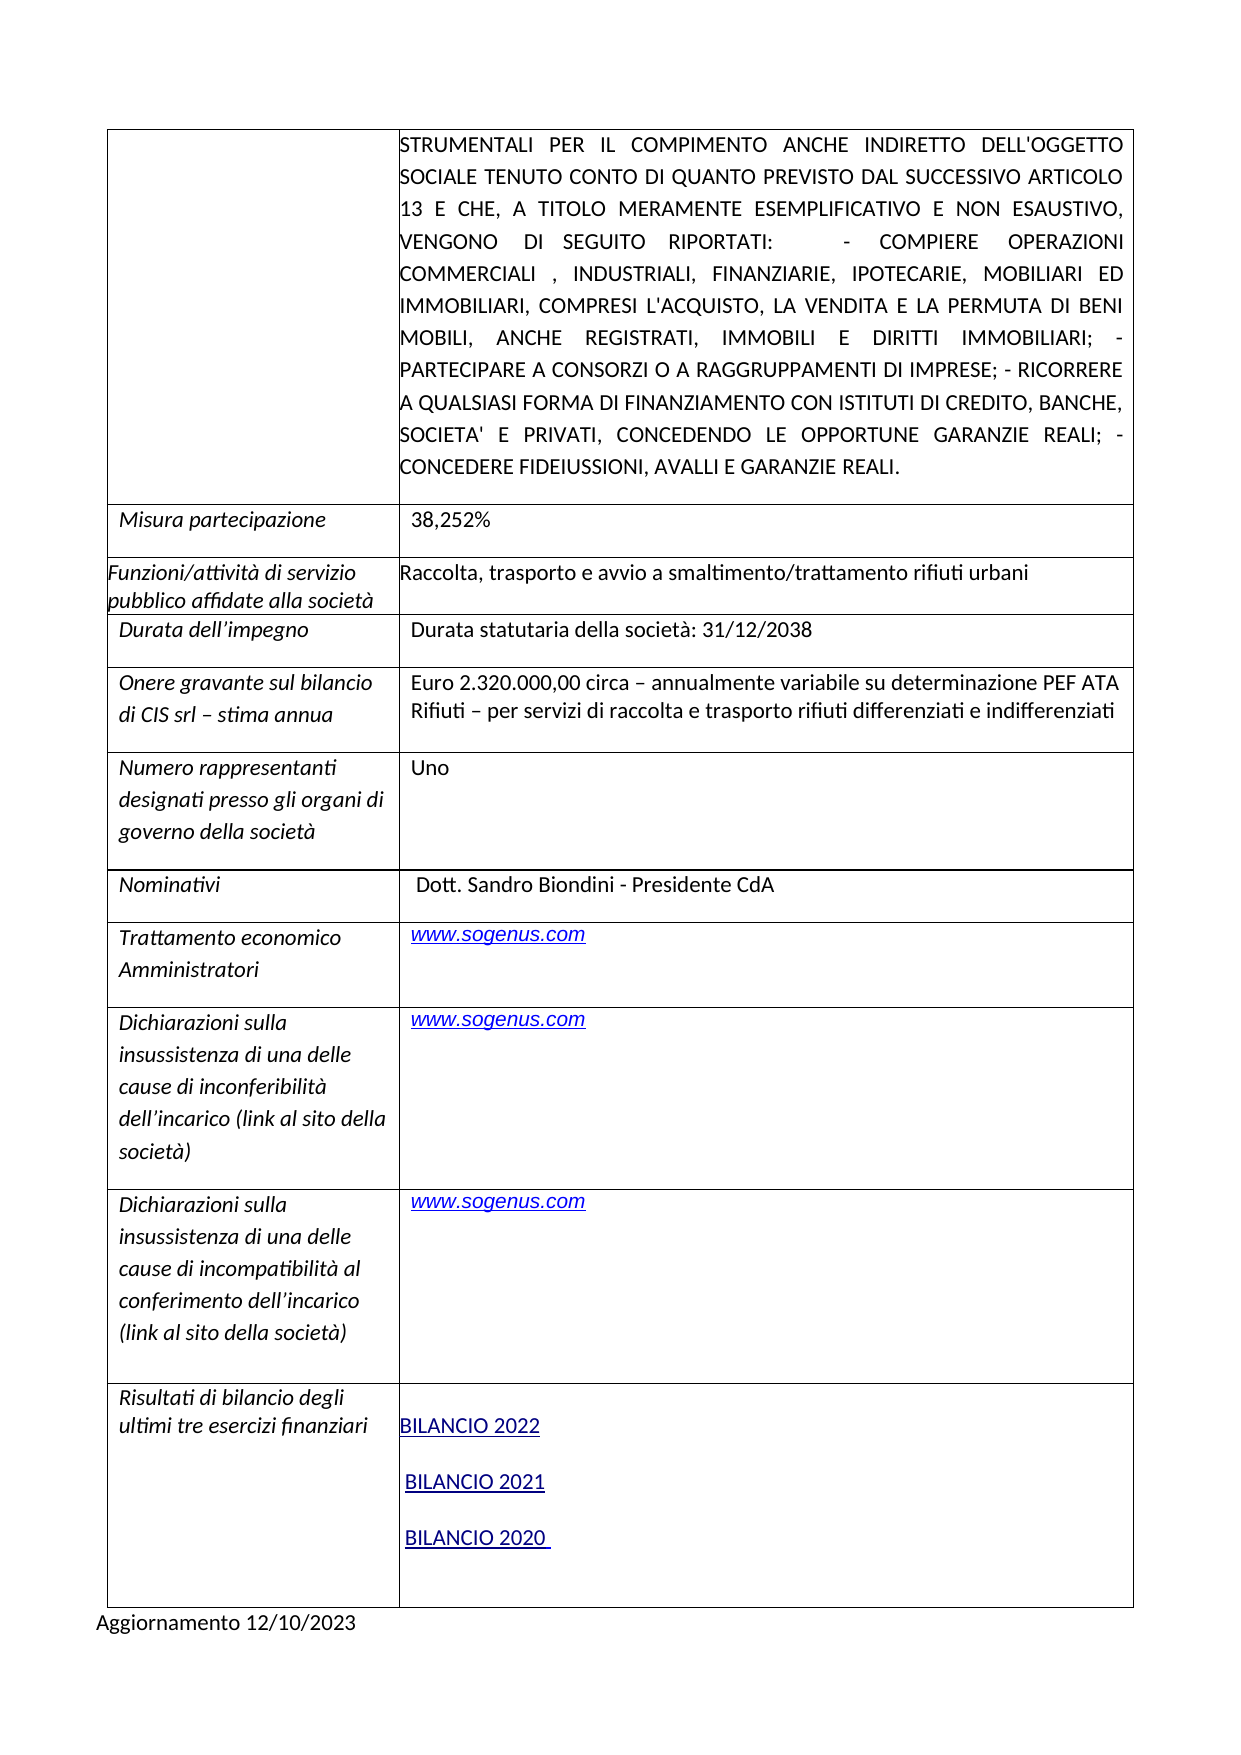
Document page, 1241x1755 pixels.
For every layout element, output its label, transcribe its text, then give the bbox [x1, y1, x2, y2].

table_cell BILANCIO 2022 BILANCIO 2021 BILANCIO 2020 [400, 1384, 1133, 1607]
table_cell Dott. Sandro Biondini - Presidente CdA [400, 871, 1133, 922]
table_cell Euro 2.320.000,00 circa – annualmente variabile su determinazione PEF ATA Rifiuti – per servizi di raccolta e trasporto rifiuti differenziati e indifferenziati [400, 668, 1133, 752]
table_cell Trattamento economico Amministratori [108, 923, 399, 1007]
table_cell Dichiarazioni sulla insussistenza di una delle cause di inconferibilità dell’incarico (link al sito della società) [108, 1008, 399, 1189]
table_header [108, 130, 399, 504]
table_cell Funzioni/attività di servizio pubblico affidate alla società [108, 558, 399, 614]
table_cell Risultati di bilancio degli ultimi tre esercizi finanziari [108, 1384, 399, 1607]
table_header STRUMENTALI PER IL COMPIMENTO ANCHE INDIRETTO DELL'OGGETTO SOCIALE TENUTO CONTO DI QUANTO PREVISTO DAL SUCCESSIVO ARTICOLO 13 E CHE, A TITOLO MERAMENTE ESEMPLIFICATIVO E NON ESAUSTIVO, VENGONO DI SEGUITO RIPORTATI: - COMPIERE OPERAZIONI COMMERCIALI , INDUSTRIALI, FINANZIARIE, IPOTECARIE, MOBILIARI ED IMMOBILIARI, COMPRESI L'ACQUISTO, LA VENDITA E LA PERMUTA DI BENI MOBILI, ANCHE REGISTRATI, IMMOBILI E DIRITTI IMMOBILIARI; - PARTECIPARE A CONSORZI O A RAGGRUPPAMENTI DI IMPRESE; - RICORRERE A QUALSIASI FORMA DI FINANZIAMENTO CON ISTITUTI DI CREDITO, BANCHE, SOCIETA' E PRIVATI, CONCEDENDO LE OPPORTUNE GARANZIE REALI; - CONCEDERE FIDEIUSSIONI, AVALLI E GARANZIE REALI. [400, 130, 1133, 504]
table_cell www.sogenus.com [400, 1190, 1133, 1382]
table_cell Raccolta, trasporto e avvio a smaltimento/trattamento rifiuti urbani [400, 558, 1133, 614]
table_cell www.sogenus.com [400, 1008, 1133, 1189]
table_cell Numero rappresentanti designati presso gli organi di governo della società [108, 753, 399, 869]
table_cell Durata statutaria della società: 31/12/2038 [400, 615, 1133, 667]
text Aggiornamento 12/10/2023 [96, 1608, 1147, 1636]
table_cell 38,252% [400, 505, 1133, 557]
table_cell Uno [400, 753, 1133, 869]
table_cell www.sogenus.com [400, 923, 1133, 1007]
table_cell Durata dell’impegno [108, 615, 399, 667]
table_cell Onere gravante sul bilancio di CIS srl – stima annua [108, 668, 399, 752]
table_cell Dichiarazioni sulla insussistenza di una delle cause di incompatibilità al conferimento dell’incarico (link al sito della società) [108, 1190, 399, 1382]
table_cell Nominativi [108, 871, 399, 922]
table_cell Misura partecipazione [108, 505, 399, 557]
